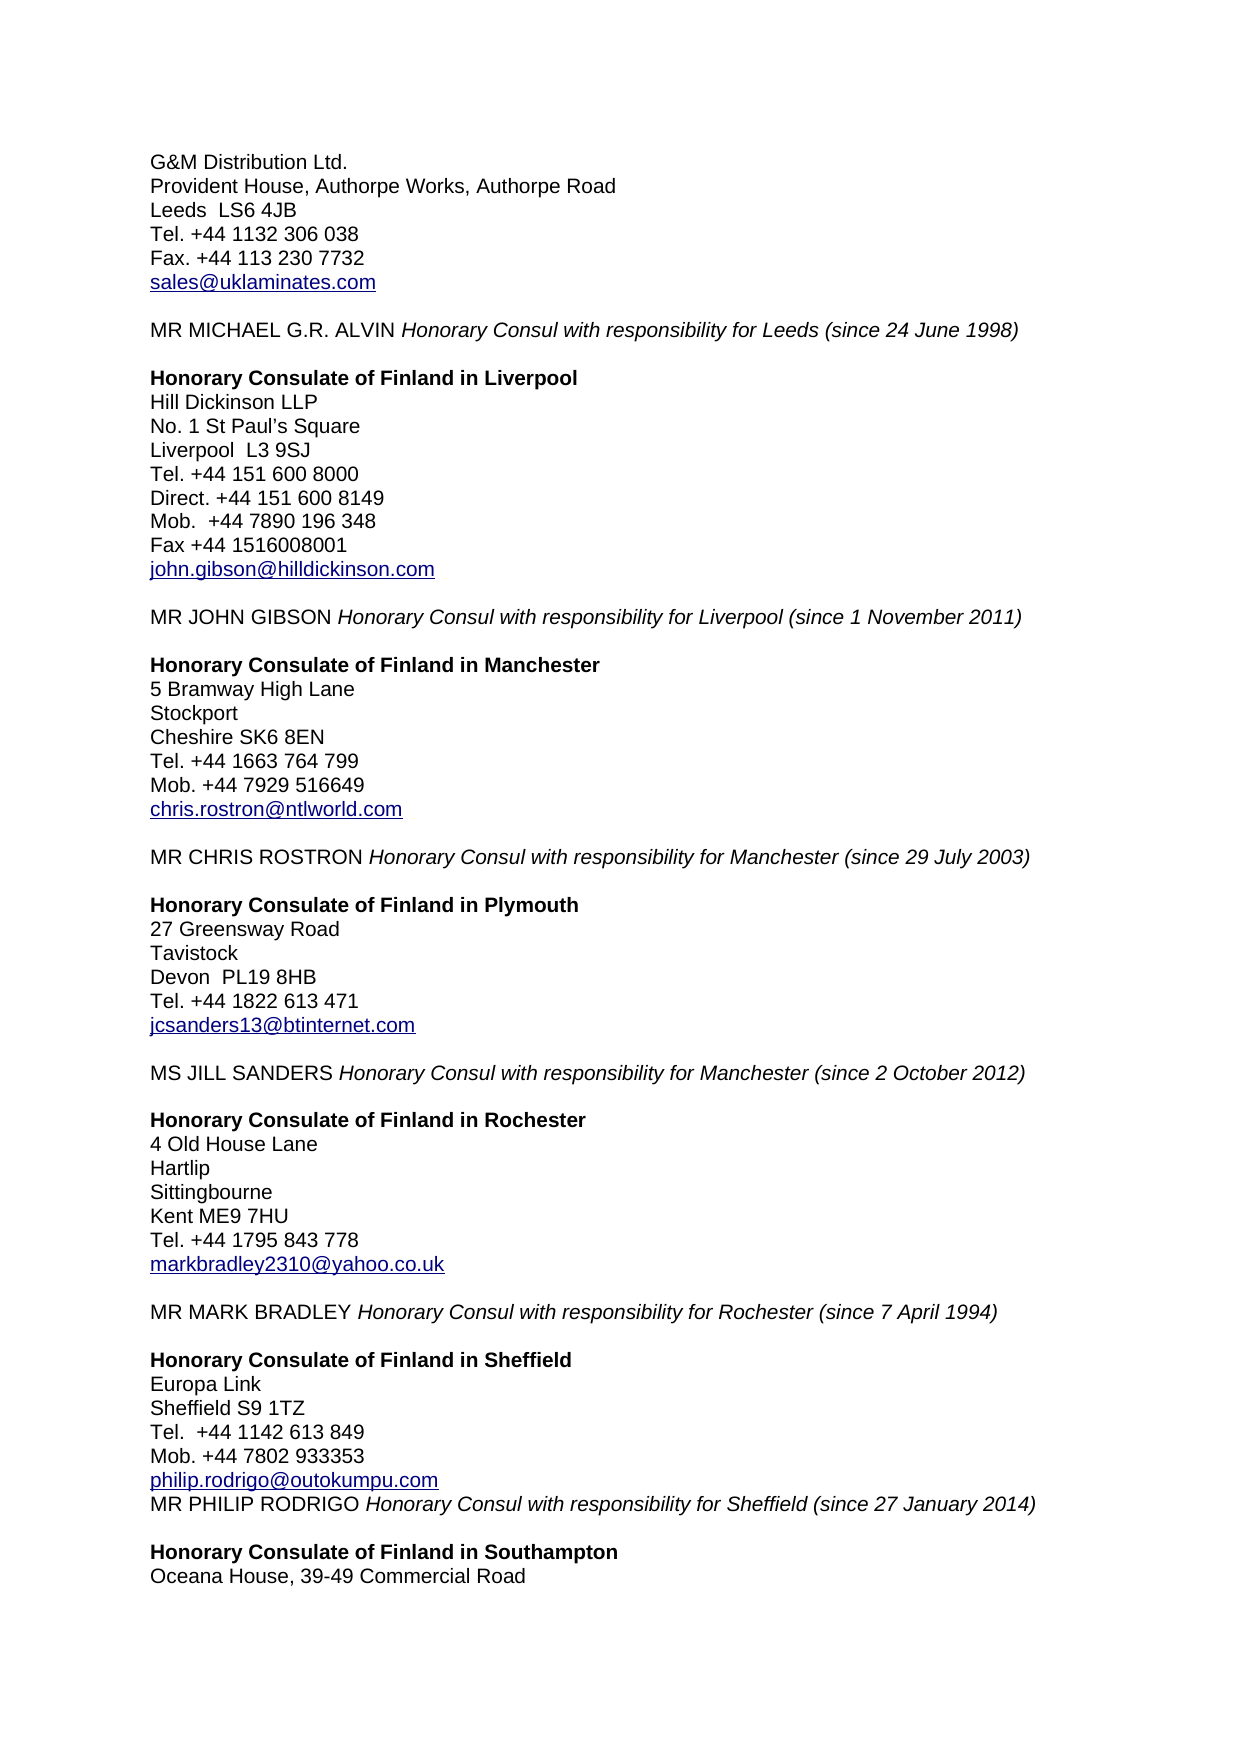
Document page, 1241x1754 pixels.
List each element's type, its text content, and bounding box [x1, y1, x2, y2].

text Tel. +44 1142 613 849 [150, 1420, 1090, 1444]
text Sittingbourne [150, 1180, 1090, 1204]
text Tel. +44 1132 306 038 [150, 222, 1090, 246]
text MS JILL SANDERS Honorary Consul with responsibility for Manchester (since 2 October 2012) [150, 1060, 1090, 1084]
text Leeds LS6 4JB [150, 198, 1090, 222]
text Devon PL19 8HB [150, 964, 1090, 988]
text jcsanders13@btinternet.com [150, 1012, 1090, 1036]
text Fax +44 1516008001 [150, 533, 1090, 557]
text Mob. +44 7890 196 348 [150, 509, 1090, 533]
text philip.rodrigo@outokumpu.com [150, 1468, 1090, 1492]
text MR JOHN GIBSON Honorary Consul with responsibility for Liverpool (since 1 November 2011) [150, 605, 1090, 629]
text Provident House, Authorpe Works, Authorpe Road [150, 174, 1090, 198]
text No. 1 St Paul’s Square [150, 413, 1090, 437]
text Fax. +44 113 230 7732 [150, 246, 1090, 270]
text markbradley2310@yahoo.co.uk [150, 1252, 1090, 1276]
text Europa Link [150, 1372, 1090, 1396]
text john.gibson@hilldickinson.com [150, 557, 1090, 581]
text Honorary Consulate of Finland in Sheffield [150, 1348, 1090, 1372]
text Tel. +44 1822 613 471 [150, 988, 1090, 1012]
text Hartlip [150, 1156, 1090, 1180]
text Tavistock [150, 941, 1090, 964]
text chris.rostron@ntlworld.com [150, 797, 1090, 821]
text MR CHRIS ROSTRON Honorary Consul with responsibility for Manchester (since 29 July 2003) [150, 845, 1090, 869]
text 5 Bramway High Lane [150, 677, 1090, 701]
text Direct. +44 151 600 8149 [150, 485, 1090, 509]
text MR MARK BRADLEY Honorary Consul with responsibility for Rochester (since 7 April 1994) [150, 1300, 1090, 1324]
text Tel. +44 1663 764 799 [150, 749, 1090, 773]
text G&M Distribution Ltd. [150, 150, 1090, 174]
text Stockport [150, 701, 1090, 725]
text sales@uklaminates.com [150, 270, 1090, 294]
text Honorary Consulate of Finland in Liverpool [150, 366, 1090, 389]
text Kent ME9 7HU [150, 1204, 1090, 1228]
text Cheshire SK6 8EN [150, 725, 1090, 749]
text Liverpool L3 9SJ [150, 437, 1090, 461]
text Honorary Consulate of Finland in Southampton [150, 1539, 1090, 1563]
text Tel. +44 1795 843 778 [150, 1228, 1090, 1252]
text MR PHILIP RODRIGO Honorary Consul with responsibility for Sheffield (since 27 January 2014) [150, 1492, 1090, 1516]
text 4 Old House Lane [150, 1132, 1090, 1156]
text Honorary Consulate of Finland in Rochester [150, 1108, 1090, 1132]
text Hill Dickinson LLP [150, 389, 1090, 413]
text MR MICHAEL G.R. ALVIN Honorary Consul with responsibility for Leeds (since 24 June 1998) [150, 318, 1090, 342]
text Oceana House, 39-49 Commercial Road [150, 1563, 1090, 1587]
text Honorary Consulate of Finland in Plymouth [150, 893, 1090, 917]
text Tel. +44 151 600 8000 [150, 461, 1090, 485]
text Mob. +44 7802 933353 [150, 1444, 1090, 1468]
text Sheffield S9 1TZ [150, 1396, 1090, 1420]
text 27 Greensway Road [150, 917, 1090, 941]
text Honorary Consulate of Finland in Manchester [150, 653, 1090, 677]
text Mob. +44 7929 516649 [150, 773, 1090, 797]
